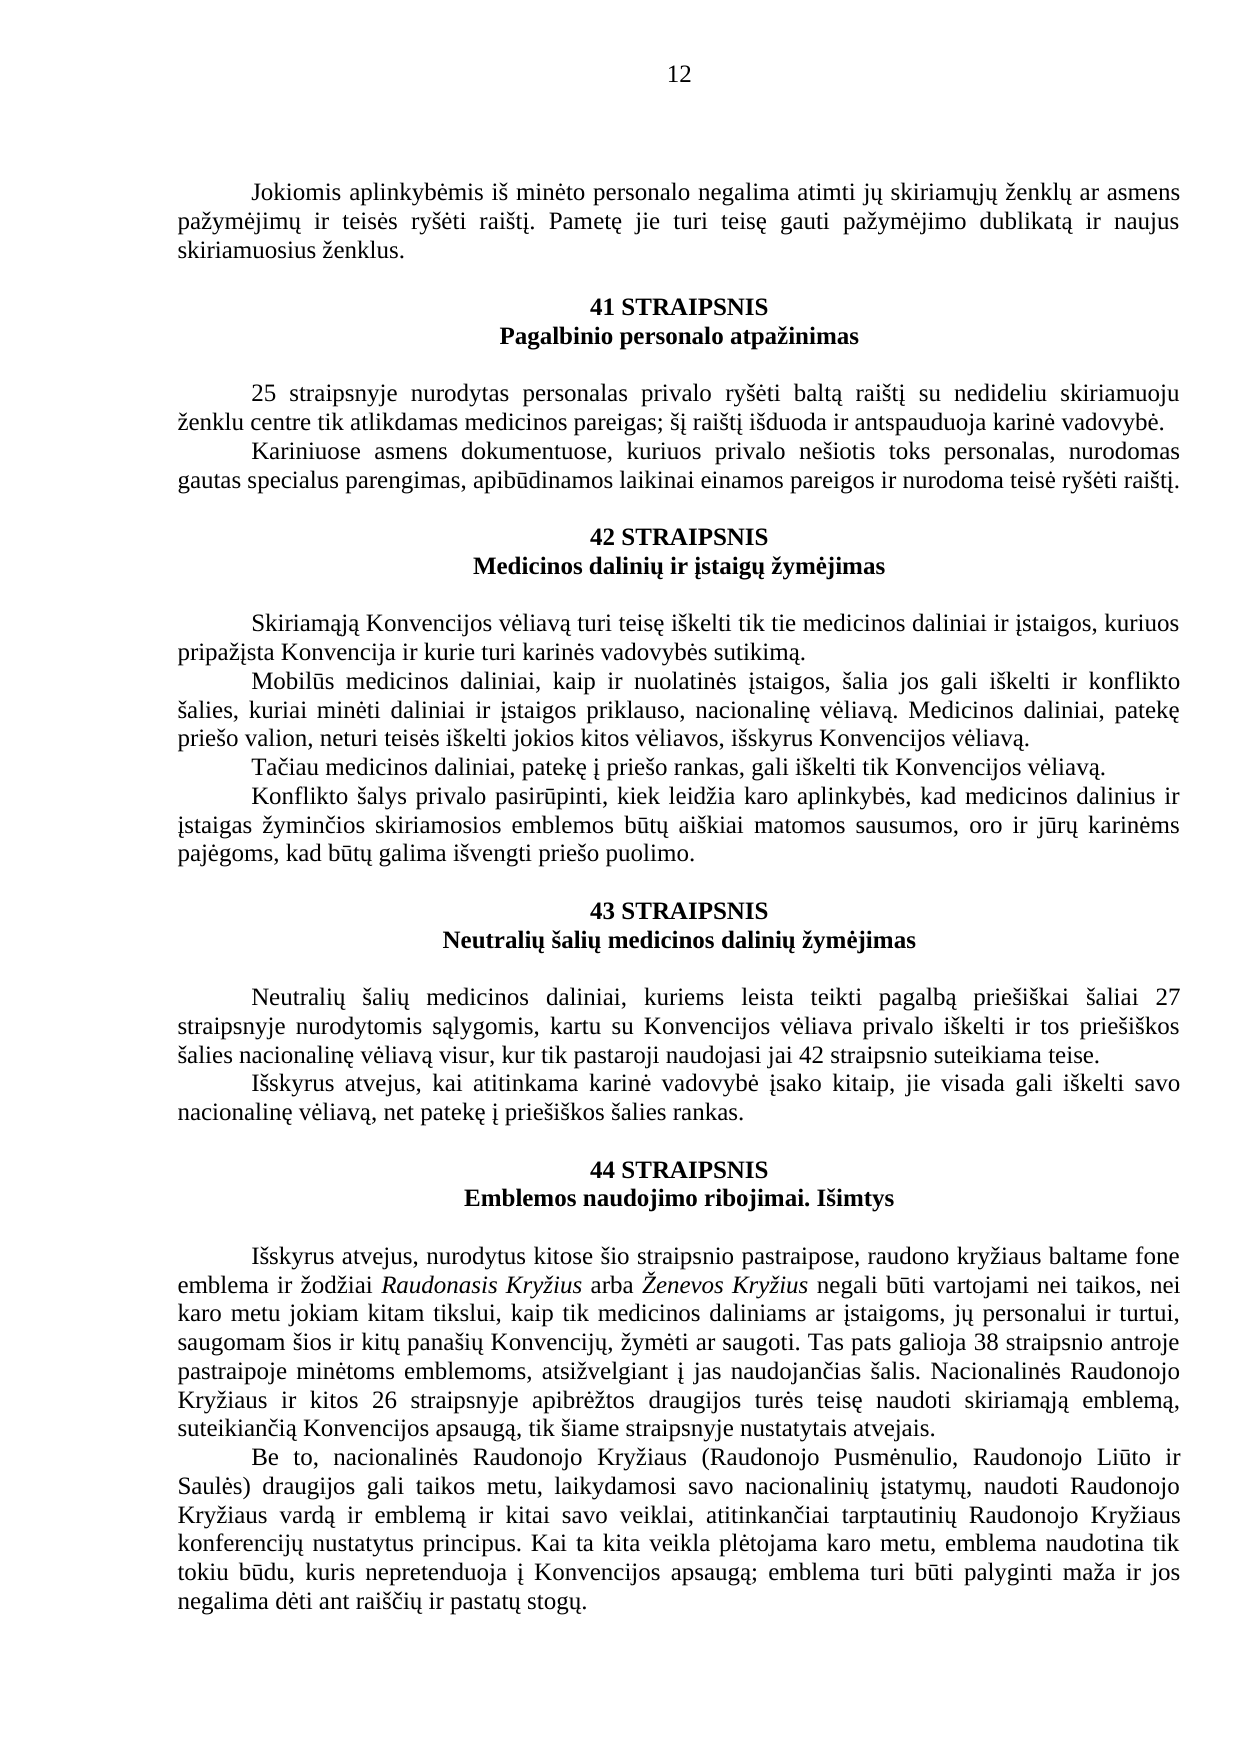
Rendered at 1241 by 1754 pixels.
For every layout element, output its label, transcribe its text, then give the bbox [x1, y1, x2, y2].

text Skiriamąją Konvencijos vėliavą turi teisę iškelti tik tie medicinos daliniai ir įstaigos, kuriuos pripažįsta Konvencija ir kurie turi karinės vadovybės sutikimą. [177, 608, 1181, 666]
text Kariniuose asmens dokumentuose, kuriuos privalo nešiotis toks personalas, nurodomas gautas specialus parengimas, apibūdinamos laikinai einamos pareigos ir nurodoma teisė ryšėti raištį. [177, 436, 1181, 493]
text Neutralių šalių medicinos dalinių žymėjimas [177, 925, 1181, 953]
text Pagalbinio personalo atpažinimas [177, 321, 1181, 350]
text 42 STRAIPSNIS [177, 522, 1181, 551]
text Konflikto šalys privalo pasirūpinti, kiek leidžia karo aplinkybės, kad medicinos dalinius ir įstaigas žyminčios skiriamosios emblemos būtų aiškiai matomos sausumos, oro ir jūrų karinėms pajėgoms, kad būtų galima išvengti priešo puolimo. [177, 781, 1181, 867]
text Jokiomis aplinkybėmis iš minėto personalo negalima atimti jų skiriamųjų ženklų ar asmens pažymėjimų ir teisės ryšėti raištį. Pametę jie turi teisę gauti pažymėjimo dublikatą ir naujus skiriamuosius ženklus. [177, 177, 1181, 263]
text 43 STRAIPSNIS [177, 896, 1181, 925]
text Tačiau medicinos daliniai, patekę į priešo rankas, gali iškelti tik Konvencijos vėliavą. [177, 752, 1181, 781]
text Emblemos naudojimo ribojimai. Išimtys [177, 1183, 1181, 1212]
text 44 STRAIPSNIS [177, 1155, 1181, 1183]
text 25 straipsnyje nurodytas personalas privalo ryšėti baltą raištį su nedideliu skiriamuoju ženklu centre tik atlikdamas medicinos pareigas; šį raištį išduoda ir antspauduoja karinė vadovybė. [177, 378, 1181, 436]
text Išskyrus atvejus, kai atitinkama karinė vadovybė įsako kitaip, jie visada gali iškelti savo nacionalinę vėliavą, net patekę į priešiškos šalies rankas. [177, 1068, 1181, 1126]
text Išskyrus atvejus, nurodytus kitose šio straipsnio pastraipose, raudono kryžiaus baltame fone emblema ir žodžiai Raudonasis Kryžius arba Ženevos Kryžius negali būti vartojami nei taikos, nei karo metu jokiam kitam tikslui, kaip tik medicinos daliniams ar įstaigoms, jų personalui ir turtui, saugomam šios ir kitų panašių Konvencijų, žymėti ar saugoti. Tas pats galioja 38 straipsnio antroje pastraipoje minėtoms emblemoms, atsižvelgiant į jas naudojančias šalis. Nacionalinės Raudonojo Kryžiaus ir kitos 26 straipsnyje apibrėžtos draugijos turės teisę naudoti skiriamąją emblemą, suteikiančią Konvencijos apsaugą, tik šiame straipsnyje nustatytais atvejais. [177, 1241, 1181, 1442]
text 41 STRAIPSNIS [177, 292, 1181, 321]
text Neutralių šalių medicinos daliniai, kuriems leista teikti pagalbą priešiškai šaliai 27 straipsnyje nurodytomis sąlygomis, kartu su Konvencijos vėliava privalo iškelti ir tos priešiškos šalies nacionalinę vėliavą visur, kur tik pastaroji naudojasi jai 42 straipsnio suteikiama teise. [177, 982, 1181, 1068]
text Medicinos dalinių ir įstaigų žymėjimas [177, 551, 1181, 580]
text Mobilūs medicinos daliniai, kaip ir nuolatinės įstaigos, šalia jos gali iškelti ir konflikto šalies, kuriai minėti daliniai ir įstaigos priklauso, nacionalinę vėliavą. Medicinos daliniai, patekę priešo valion, neturi teisės iškelti jokios kitos vėliavos, išskyrus Konvencijos vėliavą. [177, 666, 1181, 752]
text Be to, nacionalinės Raudonojo Kryžiaus (Raudonojo Pusmėnulio, Raudonojo Liūto ir Saulės) draugijos gali taikos metu, laikydamosi savo nacionalinių įstatymų, naudoti Raudonojo Kryžiaus vardą ir emblemą ir kitai savo veiklai, atitinkančiai tarptautinių Raudonojo Kryžiaus konferencijų nustatytus principus. Kai ta kita veikla plėtojama karo metu, emblema naudotina tik tokiu būdu, kuris nepretenduoja į Konvencijos apsaugą; emblema turi būti palyginti maža ir jos negalima dėti ant raiščių ir pastatų stogų. [177, 1442, 1181, 1615]
